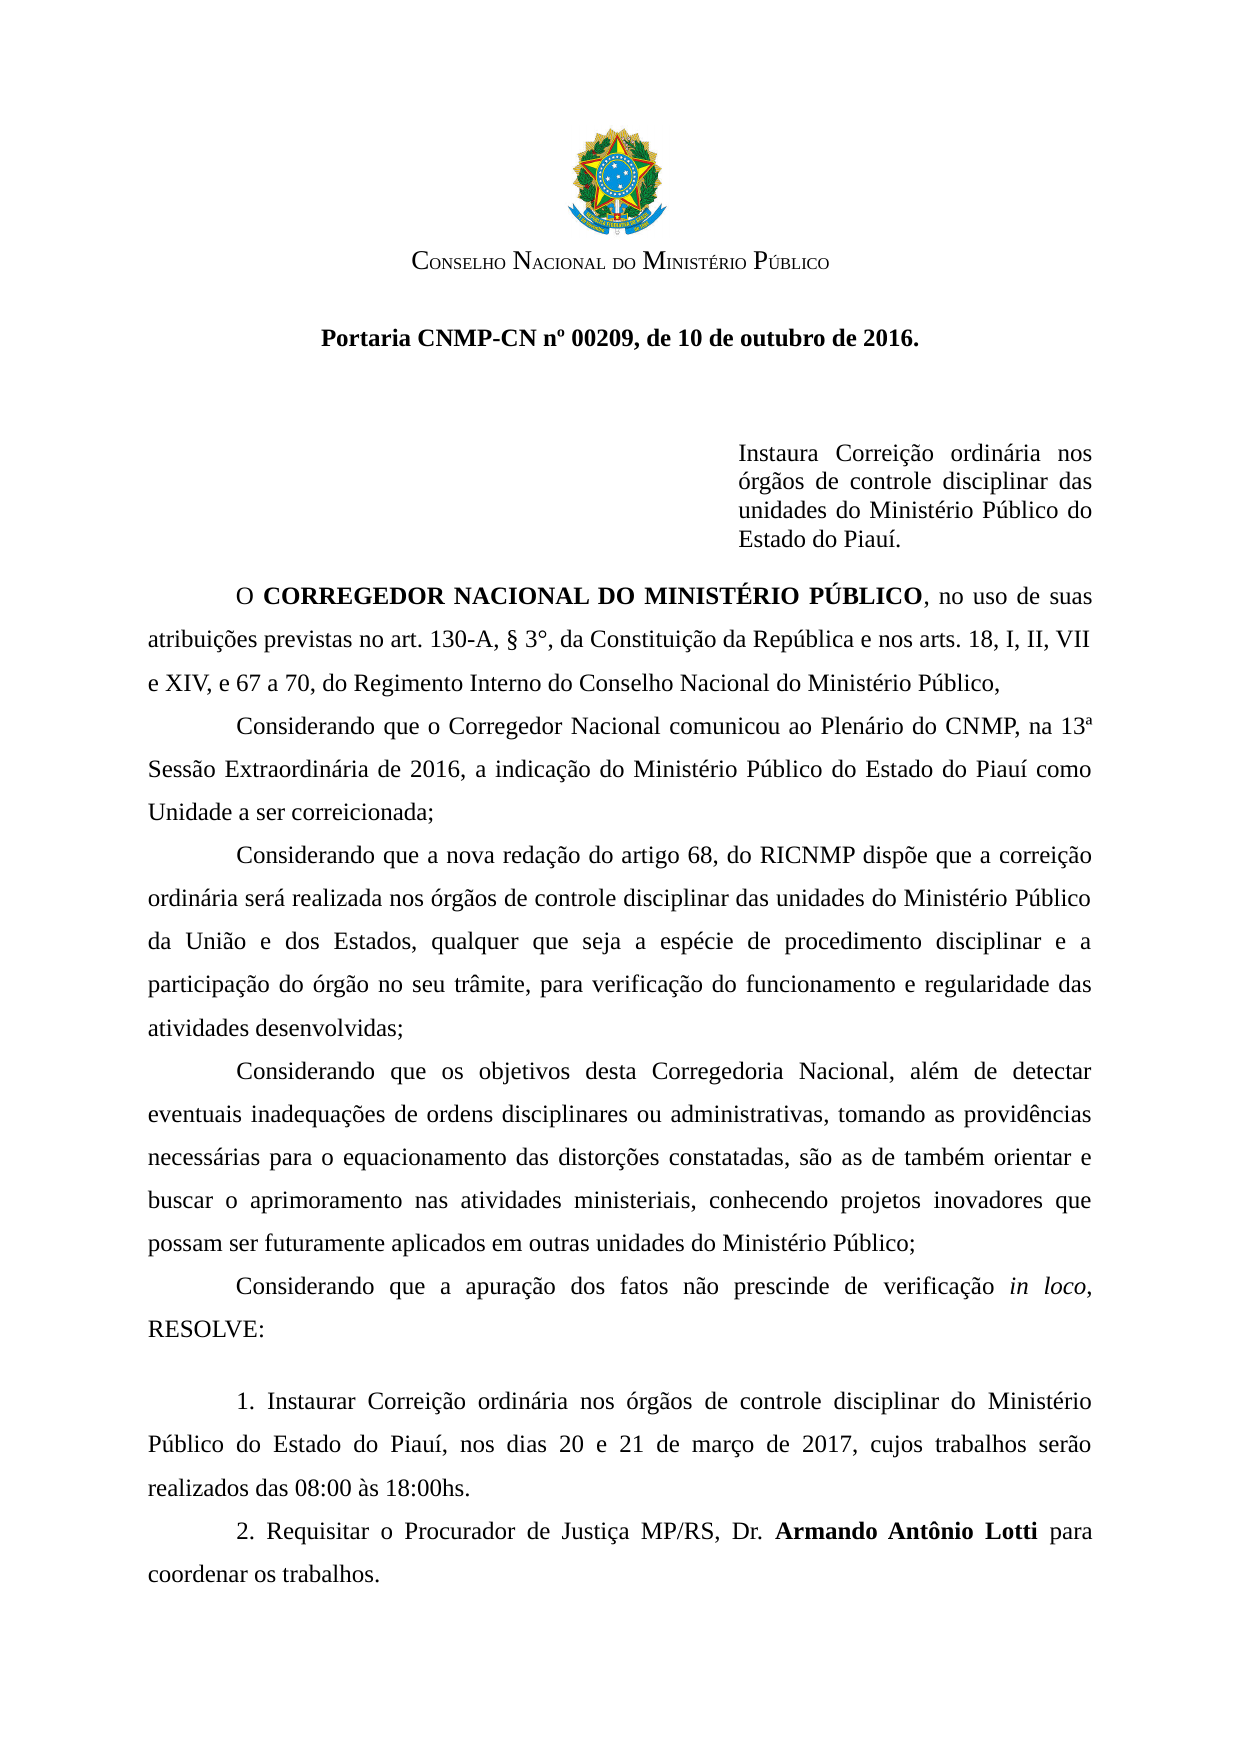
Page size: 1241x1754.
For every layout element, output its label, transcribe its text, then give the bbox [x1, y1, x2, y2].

text Instaura Correição ordinária nos órgãos de controle disciplinar das unidades do Ministério Público do Estado do Piauí. [738, 438, 1093, 553]
text Considerando que o Corregedor Nacional comunicou ao Plenário do CNMP, na 13ª Sessão Extraordinária de 2016, a indicação do Ministério Público do Estado do Piauí como Unidade a ser correicionada; [148, 711, 1093, 826]
text 1. Instaurar Correição ordinária nos órgãos de controle disciplinar do Ministério Público do Estado do Piauí, nos dias 20 e 21 de março de 2017, cujos trabalhos serão realizados das 08:00 às 18:00hs. [148, 1386, 1093, 1501]
text Portaria CNMP-CN nº 00209, de 10 de outubro de 2016. [148, 323, 1093, 351]
text Considerando que a apuração dos fatos não prescinde de verificação in loco, RESOLVE: [148, 1271, 1093, 1343]
text O CORREGEDOR NACIONAL DO MINISTÉRIO PÚBLICO, no uso de suas atribuições previstas no art. 130-A, § 3°, da Constituição da República e nos arts. 18, I, II, VII e XIV, e 67 a 70, do Regimento Interno do Conselho Nacional do Ministério Público, [148, 581, 1093, 696]
text Considerando que a nova redação do artigo 68, do RICNMP dispõe que a correição ordinária será realizada nos órgãos de controle disciplinar das unidades do Ministério Público da União e dos Estados, qualquer que seja a espécie de procedimento disciplinar e a participação do órgão no seu trâmite, para verificação do funcionamento e regularidade das atividades desenvolvidas; [148, 840, 1093, 1041]
text 2. Requisitar o Procurador de Justiça MP/RS, Dr. Armando Antônio Lotti para coordenar os trabalhos. [148, 1516, 1093, 1588]
text Considerando que os objetivos desta Corregedoria Nacional, além de detectar eventuais inadequações de ordens disciplinares ou administrativas, tomando as providências necessárias para o equacionamento das distorções constatadas, são as de também orientar e buscar o aprimoramento nas atividades ministeriais, conhecendo projetos inovadores que possam ser futuramente aplicados em outras unidades do Ministério Público; [148, 1056, 1093, 1257]
